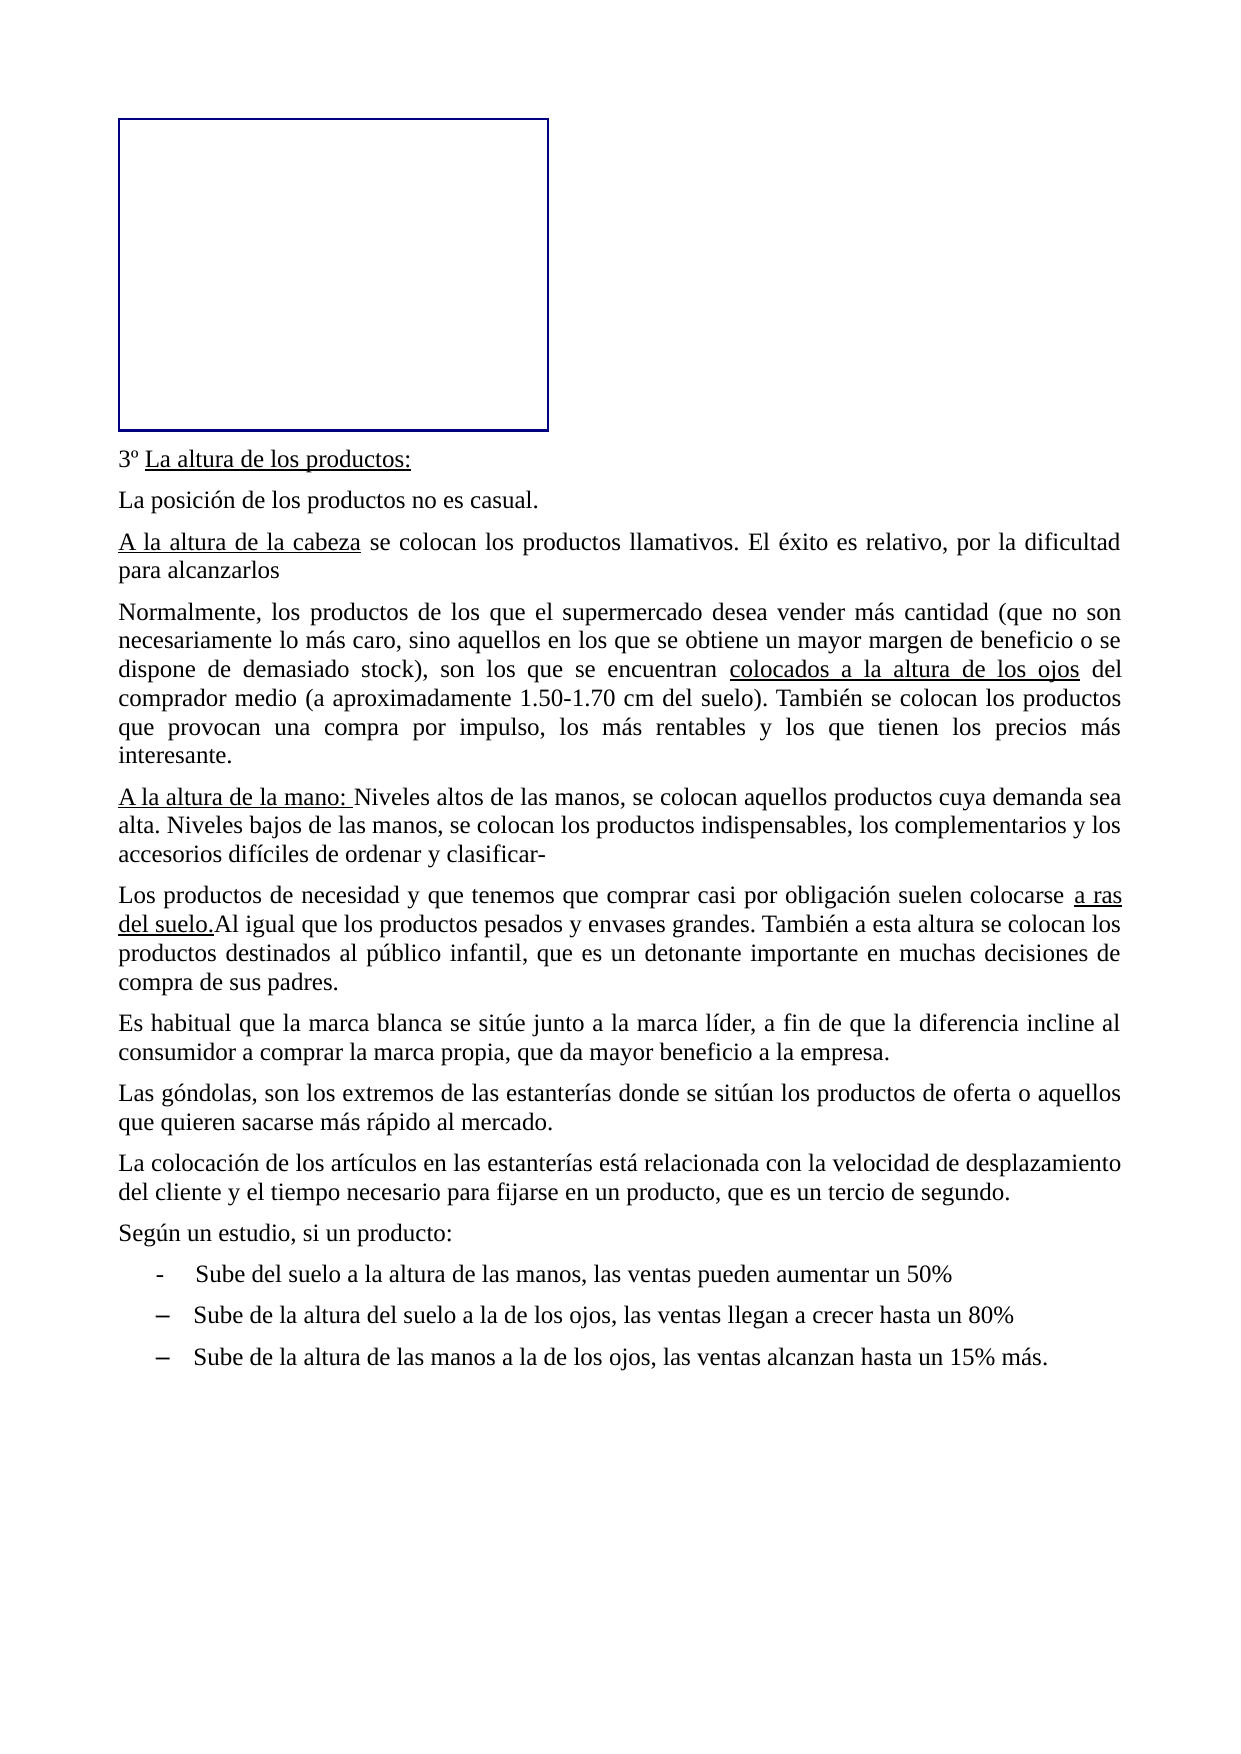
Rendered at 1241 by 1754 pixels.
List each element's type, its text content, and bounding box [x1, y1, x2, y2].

text Los productos de necesidad y que tenemos que comprar casi por obligación suelen colocarse a ras del suelo.Al igual que los productos pesados y envases grandes. También a esta altura se colocan los productos destinados al público infantil, que es un detonante importante en muchas decisiones de compra de sus padres. [118, 880, 1122, 995]
text Las góndolas, son los extremos de las estanterías donde se sitúan los productos de oferta o aquellos que quieren sacarse más rápido al mercado. [118, 1078, 1122, 1135]
list Sube de la altura del suelo a la de los ojos, las ventas llegan a crecer hasta un 80% [156, 1300, 1122, 1329]
text La posición de los productos no es casual. [118, 485, 1122, 514]
text - Sube del suelo a la altura de las manos, las ventas pueden aumentar un 50% [118, 1259, 1122, 1288]
text La colocación de los artículos en las estanterías está relacionada con la velocidad de desplazamiento del cliente y el tiempo necesario para fijarse en un producto, que es un tercio de segundo. [118, 1148, 1122, 1205]
text Según un estudio, si un producto: [118, 1218, 1122, 1247]
text Normalmente, los productos de los que el supermercado desea vender más cantidad (que no son necesariamente lo más caro, sino aquellos en los que se obtiene un mayor margen de beneficio o se dispone de demasiado stock), son los que se encuentran colocados a la altura de los ojos del comprador medio (a aproximadamente 1.50-1.70 cm del suelo). También se colocan los productos que provocan una compra por impulso, los más rentables y los que tienen los precios más interesante. [118, 597, 1122, 769]
text A la altura de la mano: Niveles altos de las manos, se colocan aquellos productos cuya demanda sea alta. Niveles bajos de las manos, se colocan los productos indispensables, los complementarios y los accesorios difíciles de ordenar y clasificar- [118, 782, 1122, 868]
list Sube de la altura de las manos a la de los ojos, las ventas alcanzan hasta un 15% más. [156, 1342, 1122, 1370]
text Es habitual que la marca blanca se sitúe junto a la marca líder, a fin de que la diferencia incline al consumidor a comprar la marca propia, que da mayor beneficio a la empresa. [118, 1008, 1122, 1065]
text A la altura de la cabeza se colocan los productos llamativos. El éxito es relativo, por la dificultad para alcanzarlos [118, 527, 1122, 584]
text 3º La altura de los productos: [118, 444, 1122, 473]
